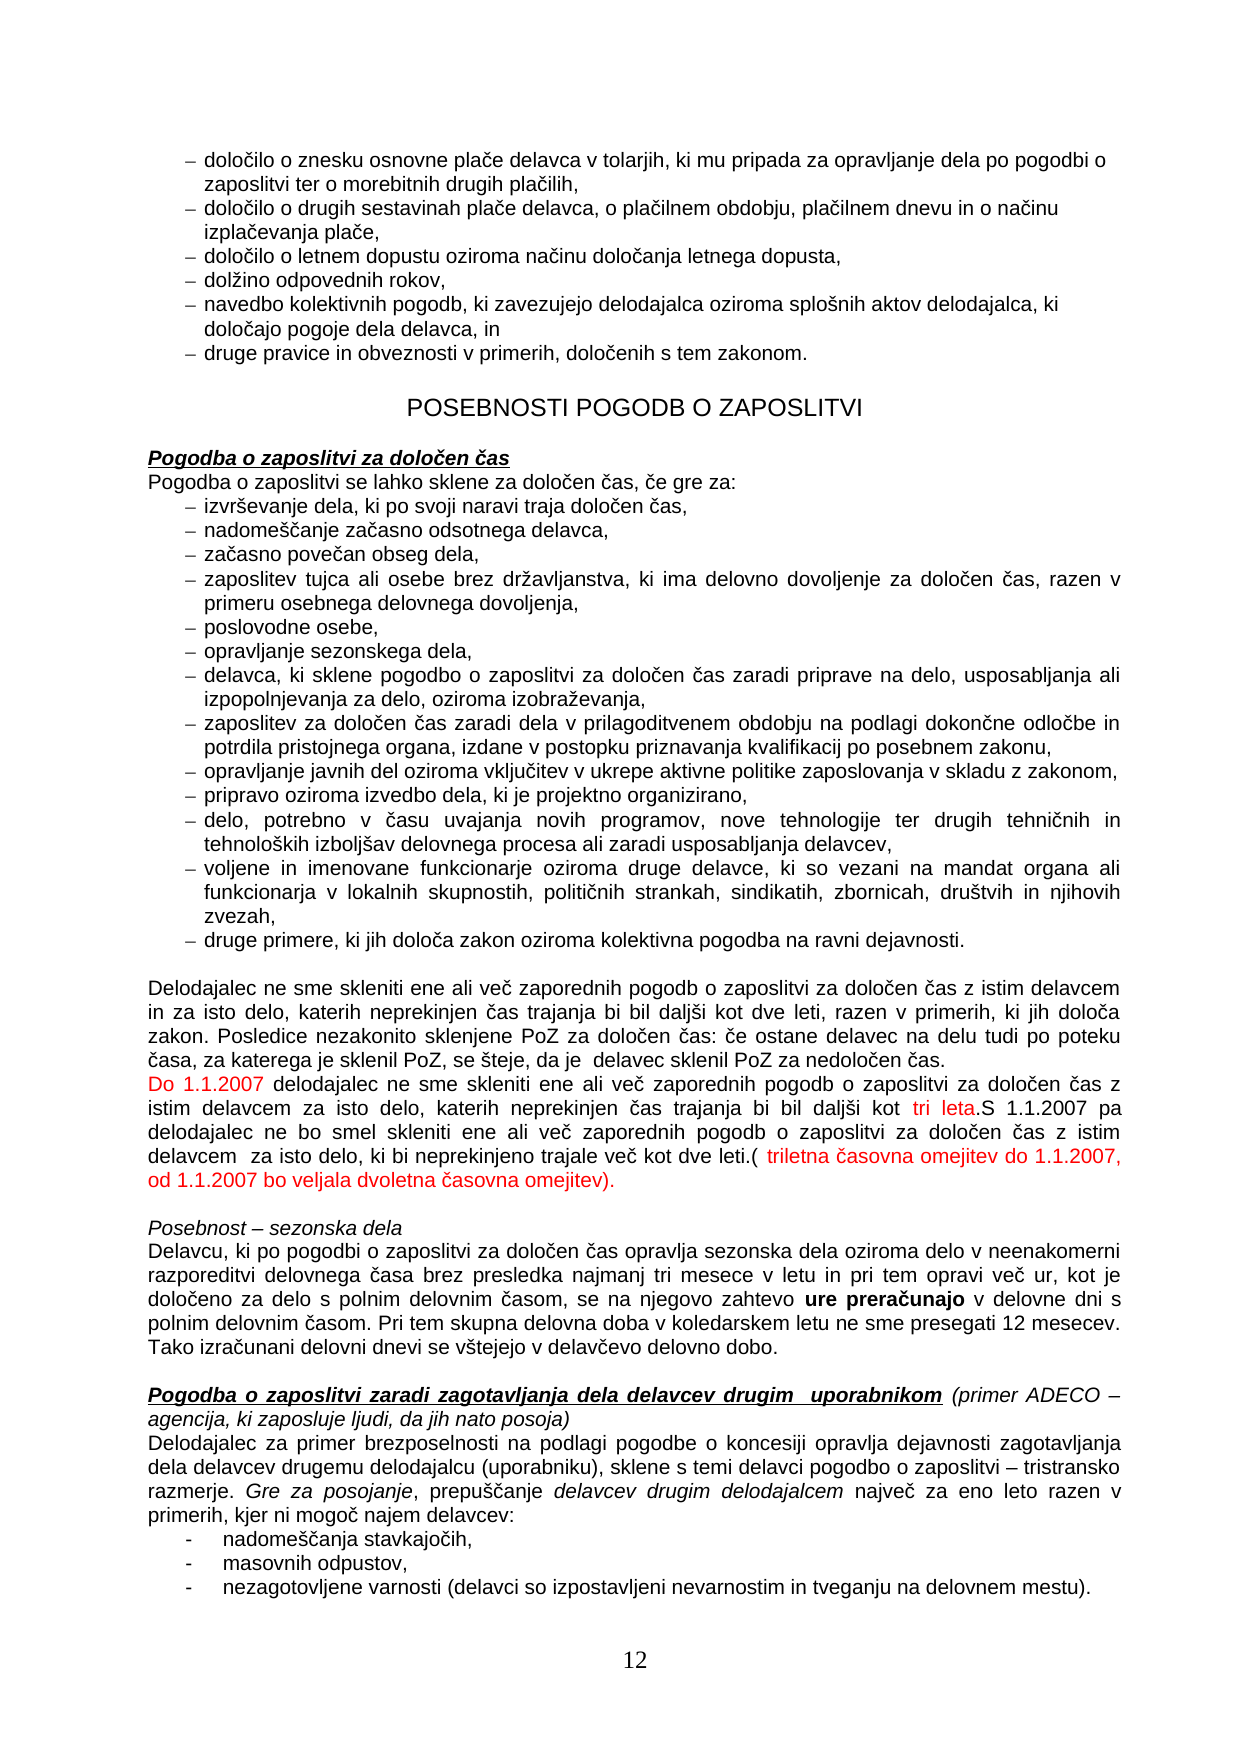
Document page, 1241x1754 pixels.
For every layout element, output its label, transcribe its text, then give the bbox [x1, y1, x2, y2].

text POSEBNOSTI POGODB O ZAPOSLITVI [148, 393, 1122, 422]
list opravljanje sezonskega dela, [185, 639, 1122, 663]
text Do 1.1.2007 delodajalec ne sme skleniti ene ali več zaporednih pogodb o zaposlitvi za določen čas z istim delavcem za isto delo, katerih neprekinjen čas trajanja bi bil daljši kot tri leta.S 1.1.2007 pa delodajalec ne bo smel skleniti ene ali več zaporednih pogodb o zaposlitvi za določen čas z istim delavcem za isto delo, ki bi neprekinjeno trajale več kot dve leti.( triletna časovna omejitev do 1.1.2007, od 1.1.2007 bo veljala dvoletna časovna omejitev). [148, 1072, 1122, 1191]
list masovnih odpustov, [185, 1551, 1122, 1575]
list delo, potrebno v času uvajanja novih programov, nove tehnologije ter drugih tehničnih in tehnoloških izboljšav delovnega procesa ali zaradi usposabljanja delavcev, [185, 807, 1122, 856]
list izvrševanje dela, ki po svoji naravi traja določen čas, [185, 494, 1122, 518]
text Delavcu, ki po pogodbi o zaposlitvi za določen čas opravlja sezonska dela oziroma delo v neenakomerni razporeditvi delovnega časa brez presledka najmanj tri mesece v letu in pri tem opravi več ur, kot je določeno za delo s polnim delovnim časom, se na njegovo zahtevo ure preračunajo v delovne dni s polnim delovnim časom. Pri tem skupna delovna doba v koledarskem letu ne sme presegati 12 mesecev. Tako izračunani delovni dnevi se vštejejo v delavčevo delovno dobo. [148, 1239, 1122, 1359]
list določilo o drugih sestavinah plače delavca, o plačilnem obdobju, plačilnem dnevu in o načinu izplačevanja plače, [185, 196, 1122, 244]
list navedbo kolektivnih pogodb, ki zavezujejo delodajalca oziroma splošnih aktov delodajalca, ki določajo pogoje dela delavca, in [185, 292, 1122, 340]
text Pogodba o zaposlitvi se lahko sklene za določen čas, če gre za: [148, 470, 1122, 494]
list dolžino odpovednih rokov, [185, 268, 1122, 292]
text Pogodba o zaposlitvi za določen čas [148, 446, 1122, 470]
list zaposlitev tujca ali osebe brez državljanstva, ki ima delovno dovoljenje za določen čas, razen v primeru osebnega delovnega dovoljenja, [185, 566, 1122, 614]
subtitle Posebnost – sezonska dela [148, 1215, 1122, 1239]
text Delodajalec ne sme skleniti ene ali več zaporednih pogodb o zaposlitvi za določen čas z istim delavcem in za isto delo, katerih neprekinjen čas trajanja bi bil daljši kot dve leti, razen v primerih, ki jih določa zakon. Posledice nezakonito sklenjene PoZ za določen čas: če ostane delavec na delu tudi po poteku časa, za katerega je sklenil PoZ, se šteje, da je delavec sklenil PoZ za nedoločen čas. [148, 976, 1122, 1072]
list druge primere, ki jih določa zakon oziroma kolektivna pogodba na ravni dejavnosti. [185, 928, 1122, 952]
list določilo o znesku osnovne plače delavca v tolarjih, ki mu pripada za opravljanje dela po pogodbi o zaposlitvi ter o morebitnih drugih plačilih, [185, 148, 1122, 196]
list delavca, ki sklene pogodbo o zaposlitvi za določen čas zaradi priprave na delo, usposabljanja ali izpopolnjevanja za delo, oziroma izobraževanja, [185, 663, 1122, 711]
list nadomeščanja stavkajočih, [185, 1527, 1122, 1551]
list nadomeščanje začasno odsotnega delavca, [185, 518, 1122, 542]
list druge pravice in obveznosti v primerih, določenih s tem zakonom. [185, 340, 1122, 364]
list določilo o letnem dopustu oziroma načinu določanja letnega dopusta, [185, 244, 1122, 268]
list zaposlitev za določen čas zaradi dela v prilagoditvenem obdobju na podlagi dokončne odločbe in potrdila pristojnega organa, izdane v postopku priznavanja kvalifikacij po posebnem zakonu, [185, 711, 1122, 759]
list začasno povečan obseg dela, [185, 542, 1122, 566]
list poslovodne osebe, [185, 614, 1122, 639]
list nezagotovljene varnosti (delavci so izpostavljeni nevarnostim in tveganju na delovnem mestu). [185, 1575, 1122, 1599]
list voljene in imenovane funkcionarje oziroma druge delavce, ki so vezani na mandat organa ali funkcionarja v lokalnih skupnostih, političnih strankah, sindikatih, zbornicah, društvih in njihovih zvezah, [185, 856, 1122, 928]
text Pogodba o zaposlitvi zaradi zagotavljanja dela delavcev drugim uporabnikom (primer ADECO – agencija, ki zaposluje ljudi, da jih nato posoja) [148, 1383, 1122, 1431]
list pripravo oziroma izvedbo dela, ki je projektno organizirano, [185, 783, 1122, 807]
list opravljanje javnih del oziroma vključitev v ukrepe aktivne politike zaposlovanja v skladu z zakonom, [185, 759, 1122, 783]
text Delodajalec za primer brezposelnosti na podlagi pogodbe o koncesiji opravlja dejavnosti zagotavljanja dela delavcev drugemu delodajalcu (uporabniku), sklene s temi delavci pogodbo o zaposlitvi – tristransko razmerje. Gre za posojanje, prepuščanje delavcev drugim delodajalcem največ za eno leto razen v primerih, kjer ni mogoč najem delavcev: [148, 1431, 1122, 1527]
